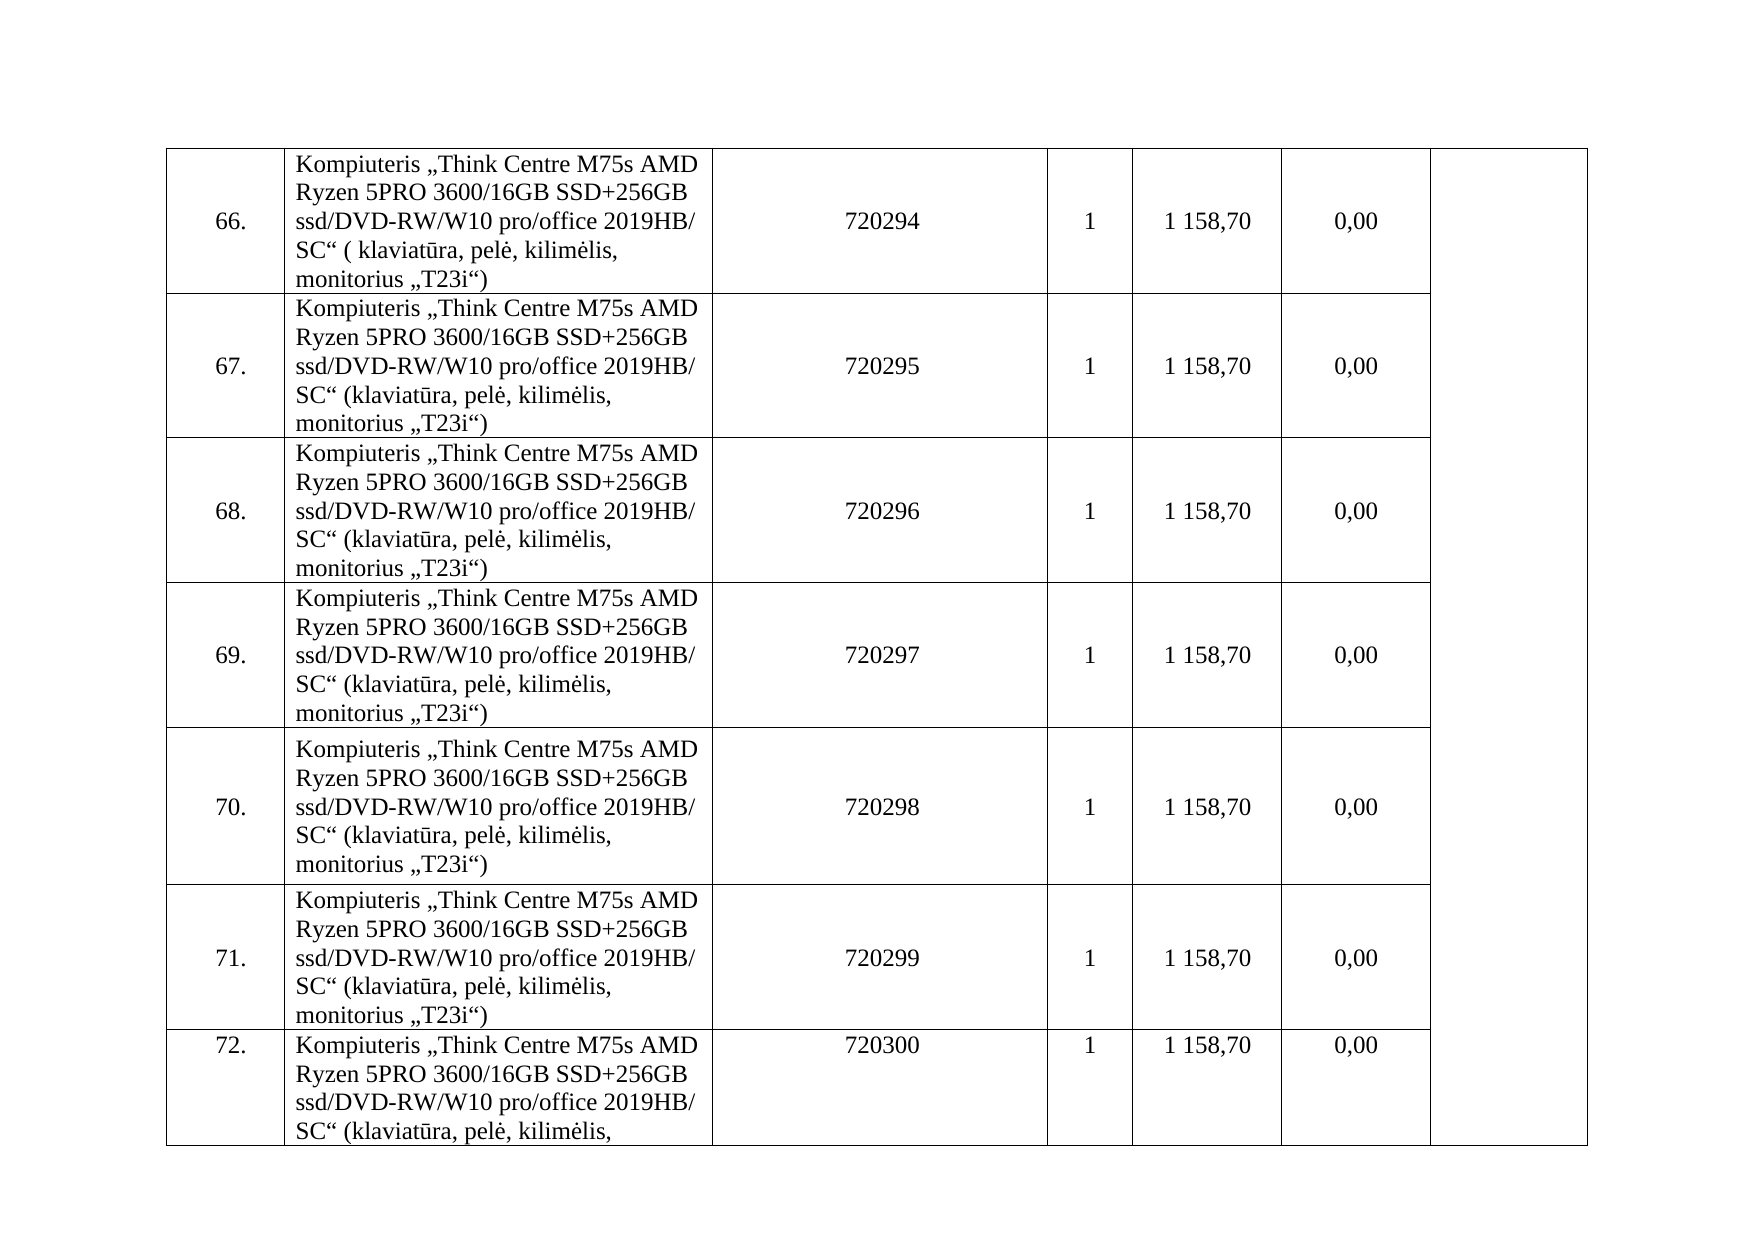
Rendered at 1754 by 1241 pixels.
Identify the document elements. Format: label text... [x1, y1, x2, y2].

table_cell 1 [1048, 294, 1132, 437]
table_cell 1 158,70 [1133, 438, 1281, 582]
table_cell Kompiuteris „Think Centre M75s AMD Ryzen 5PRO 3600/16GB SSD+256GB ssd/DVD-RW/W10 pro/office 2019HB/ SC“ (klaviatūra, pelė, kilimėlis, monitorius „T23i“) [285, 728, 712, 884]
table_cell Kompiuteris „Think Centre M75s AMD Ryzen 5PRO 3600/16GB SSD+256GB ssd/DVD-RW/W10 pro/office 2019HB/ SC“ (klaviatūra, pelė, kilimėlis, monitorius „T23i“) [285, 885, 712, 1029]
table_cell 1 158,70 [1133, 1030, 1281, 1145]
table_cell 1 [1048, 438, 1132, 582]
table_cell 720300 [713, 1030, 1047, 1145]
table_cell 1 158,70 [1133, 294, 1281, 437]
table_cell Kompiuteris „Think Centre M75s AMD Ryzen 5PRO 3600/16GB SSD+256GB ssd/DVD-RW/W10 pro/office 2019HB/ SC“ (klaviatūra, pelė, kilimėlis, monitorius „T23i“) [285, 583, 712, 727]
table_cell 0,00 [1282, 583, 1430, 727]
table_cell 72. [167, 1030, 284, 1145]
table_cell 1 [1048, 1030, 1132, 1145]
table_cell 720294 [713, 149, 1047, 292]
table_cell 71. [167, 885, 284, 1029]
table_cell 0,00 [1282, 438, 1430, 582]
table_cell 70. [167, 728, 284, 884]
table_cell Kompiuteris „Think Centre M75s AMD Ryzen 5PRO 3600/16GB SSD+256GB ssd/DVD-RW/W10 pro/office 2019HB/ SC“ (klaviatūra, pelė, kilimėlis, monitorius „T23i“) [285, 438, 712, 582]
table_cell 1 [1048, 583, 1132, 727]
table_cell 1 158,70 [1133, 728, 1281, 884]
table_cell 0,00 [1282, 1030, 1430, 1145]
table_cell 0,00 [1282, 885, 1430, 1029]
table_cell 720295 [713, 294, 1047, 437]
table_cell 68. [167, 438, 284, 582]
table_cell 720296 [713, 438, 1047, 582]
table_cell 0,00 [1282, 149, 1430, 292]
table_cell 67. [167, 294, 284, 437]
table_cell [1431, 149, 1587, 1145]
table_cell Kompiuteris „Think Centre M75s AMD Ryzen 5PRO 3600/16GB SSD+256GB ssd/DVD-RW/W10 pro/office 2019HB/ SC“ (klaviatūra, pelė, kilimėlis, [285, 1030, 712, 1145]
table_cell 69. [167, 583, 284, 727]
table_cell 1 [1048, 728, 1132, 884]
table_cell 1 158,70 [1133, 149, 1281, 292]
table_cell 720297 [713, 583, 1047, 727]
table_cell 1 [1048, 885, 1132, 1029]
table_cell Kompiuteris „Think Centre M75s AMD Ryzen 5PRO 3600/16GB SSD+256GB ssd/DVD-RW/W10 pro/office 2019HB/ SC“ ( klaviatūra, pelė, kilimėlis, monitorius „T23i“) [285, 149, 712, 292]
table_cell 720298 [713, 728, 1047, 884]
table_cell 1 158,70 [1133, 885, 1281, 1029]
table_cell Kompiuteris „Think Centre M75s AMD Ryzen 5PRO 3600/16GB SSD+256GB ssd/DVD-RW/W10 pro/office 2019HB/ SC“ (klaviatūra, pelė, kilimėlis, monitorius „T23i“) [285, 294, 712, 437]
table_cell 66. [167, 149, 284, 292]
table_cell 0,00 [1282, 294, 1430, 437]
table_cell 1 [1048, 149, 1132, 292]
table_cell 0,00 [1282, 728, 1430, 884]
table_cell 720299 [713, 885, 1047, 1029]
table_cell 1 158,70 [1133, 583, 1281, 727]
